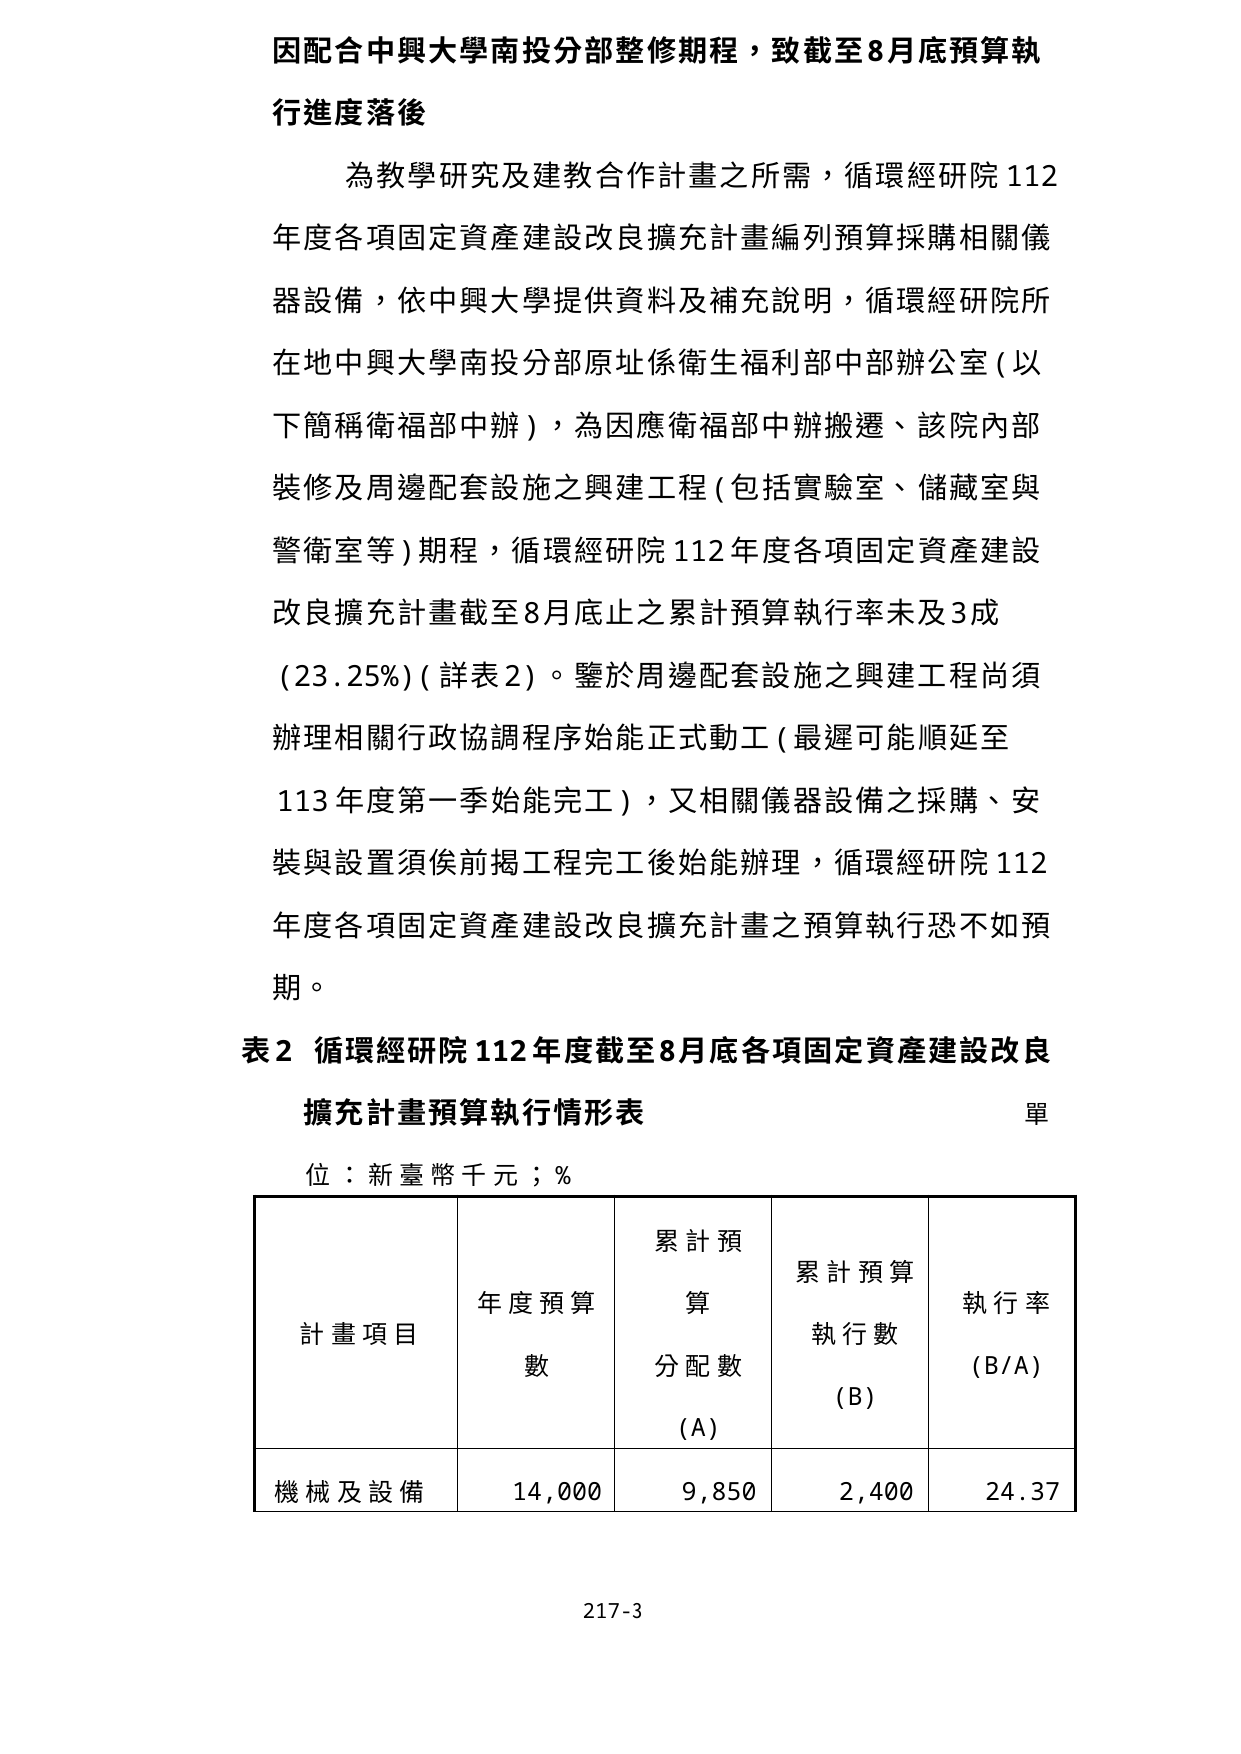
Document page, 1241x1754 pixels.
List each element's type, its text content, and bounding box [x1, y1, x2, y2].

text 表2 循環經研院112年度截至8月底各項固定資產建設改良擴充計畫預算執行情形表 單位：新臺幣千元；% [238, 1007, 1063, 1194]
table_header 年度預算數 [458, 1198, 614, 1448]
table_cell 2,400 [772, 1449, 928, 1511]
table_cell 24.37 [929, 1449, 1074, 1511]
text 因配合中興大學南投分部整修期程，致截至8月底預算執行進度落後 [236, 7, 1063, 132]
table_cell 機械及設備 [256, 1449, 457, 1511]
table_cell 9,850 [615, 1449, 771, 1511]
table_header 累計預算執行數(B) [772, 1198, 928, 1448]
table_header 計畫項目 [256, 1198, 457, 1448]
table_cell 14,000 [458, 1449, 614, 1511]
table_header 累計預算 分配數(A) [615, 1198, 771, 1448]
table_header 執行率(B/A) [929, 1198, 1074, 1448]
text 為教學研究及建教合作計畫之所需，循環經研院112年度各項固定資產建設改良擴充計畫編列預算採購相關儀器設備，依中興大學提供資料及補充說明，循環經研院所在地中興大學南投分部原址係衛生福利部中部辦公室(以下簡稱衛福部中辦)，為因應衛福部中辦搬遷、該院內部裝修及周邊配套設施之興建工程(包括實驗室、儲藏室與警衛室等)期程，循環經研院112年度各項固定資產建設改良擴充計畫截至8月底止之累計預算執行率未及3成(23.25%)(詳表2)。鑒於周邊配套設施之興建工程尚須辦理相關行政協調程序始能正式動工(最遲可能順延至113年度第一季始能完工)，又相關儀器設備之採購、安裝與設置須俟前揭工程完工後始能辦理，循環經研院112年度各項固定資產建設改良擴充計畫之預算執行恐不如預期。 [266, 132, 1063, 1007]
